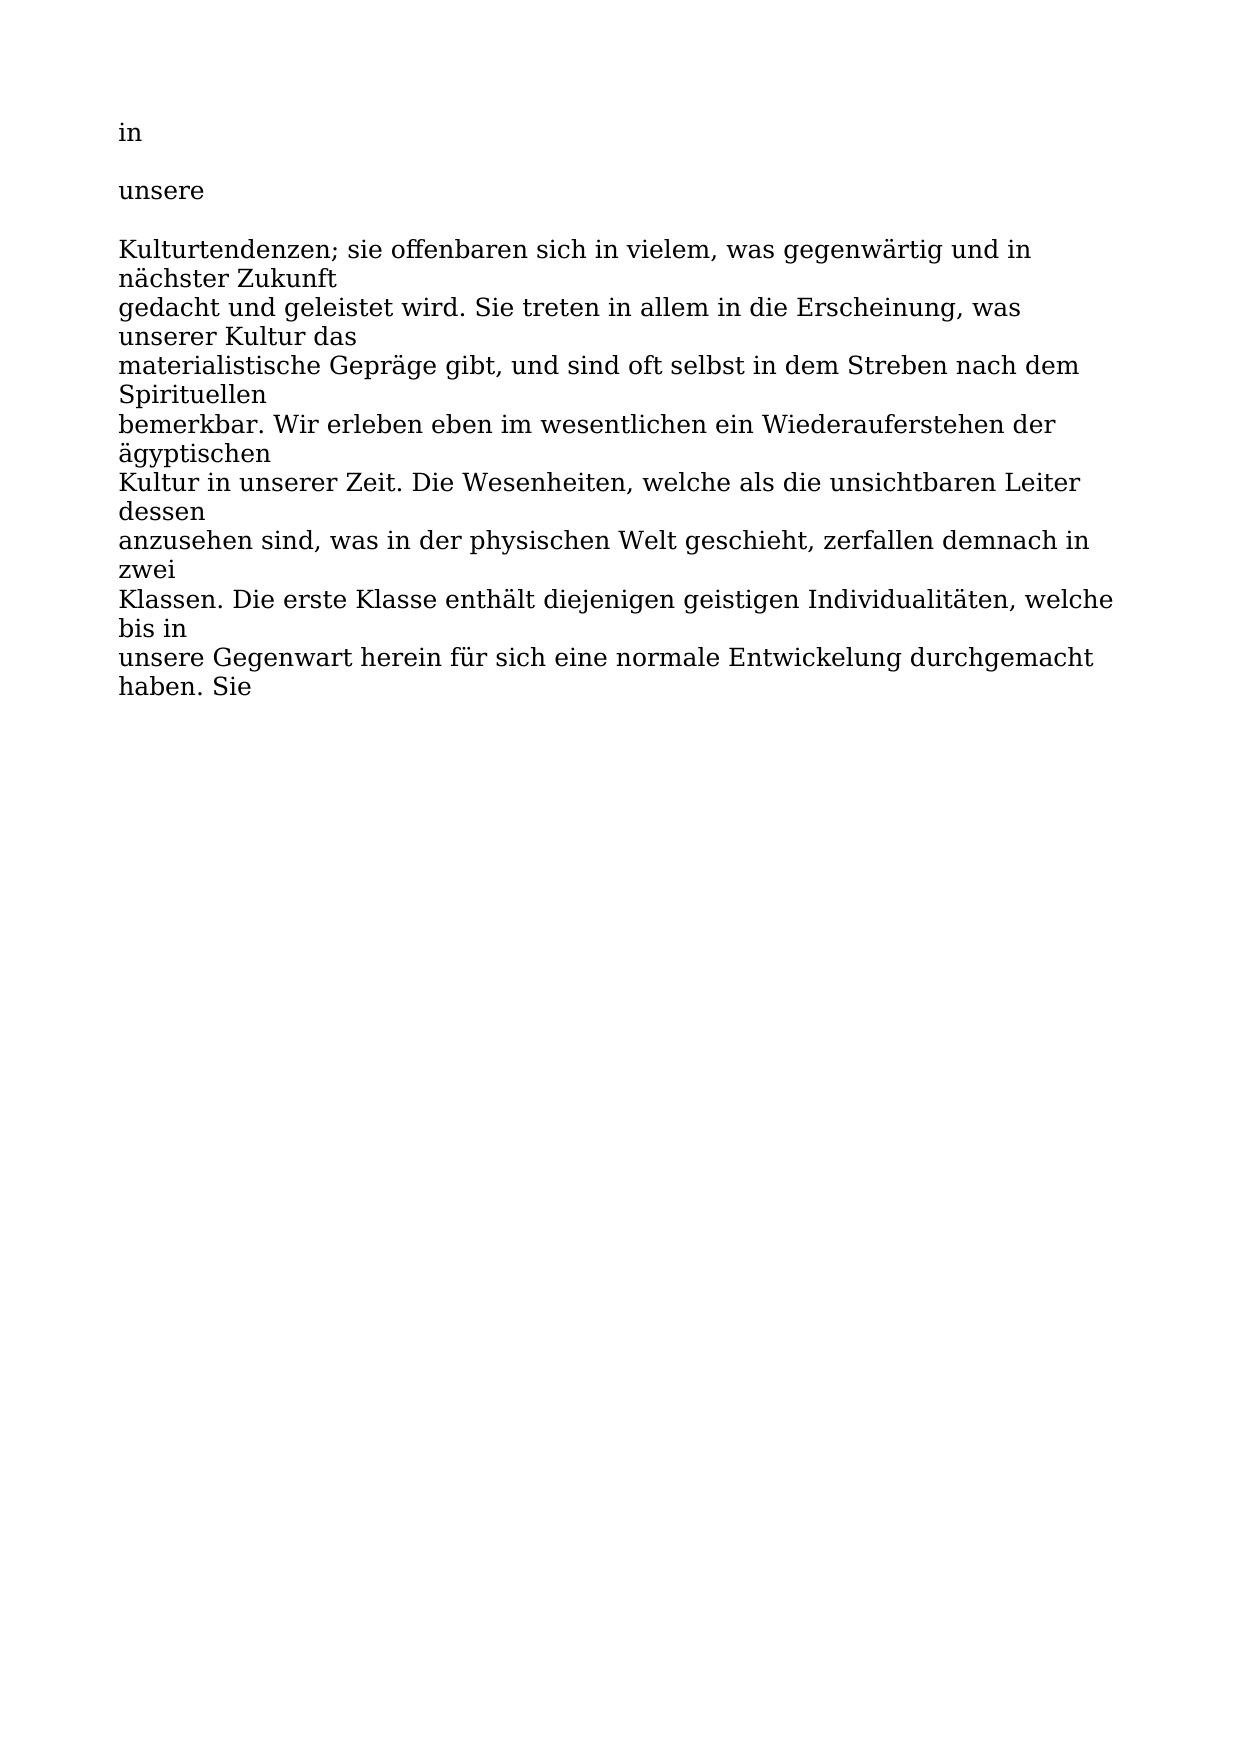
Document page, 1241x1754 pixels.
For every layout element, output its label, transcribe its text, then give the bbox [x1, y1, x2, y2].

text Klassen. Die erste Klasse enthält diejenigen geistigen Individualitäten, welche bis in [118, 585, 1122, 643]
text unsere Gegenwart herein für sich eine normale Entwickelung durchgemacht haben. Sie [118, 643, 1122, 701]
text unsere [118, 176, 1122, 206]
text bemerkbar. Wir erleben eben im wesentlichen ein Wiederauferstehen der ägyptischen [118, 410, 1122, 468]
text Kultur in unserer Zeit. Die Wesenheiten, welche als die unsichtbaren Leiter dessen [118, 468, 1122, 526]
text Kulturtendenzen; sie offenbaren sich in vielem, was gegenwärtig und in nächster Zukunft [118, 235, 1122, 293]
text in [118, 118, 1122, 147]
text anzusehen sind, was in der physischen Welt geschieht, zerfallen demnach in zwei [118, 526, 1122, 585]
text materialistische Gepräge gibt, und sind oft selbst in dem Streben nach dem Spirituellen [118, 351, 1122, 410]
text gedacht und geleistet wird. Sie treten in allem in die Erscheinung, was unserer Kultur das [118, 293, 1122, 351]
